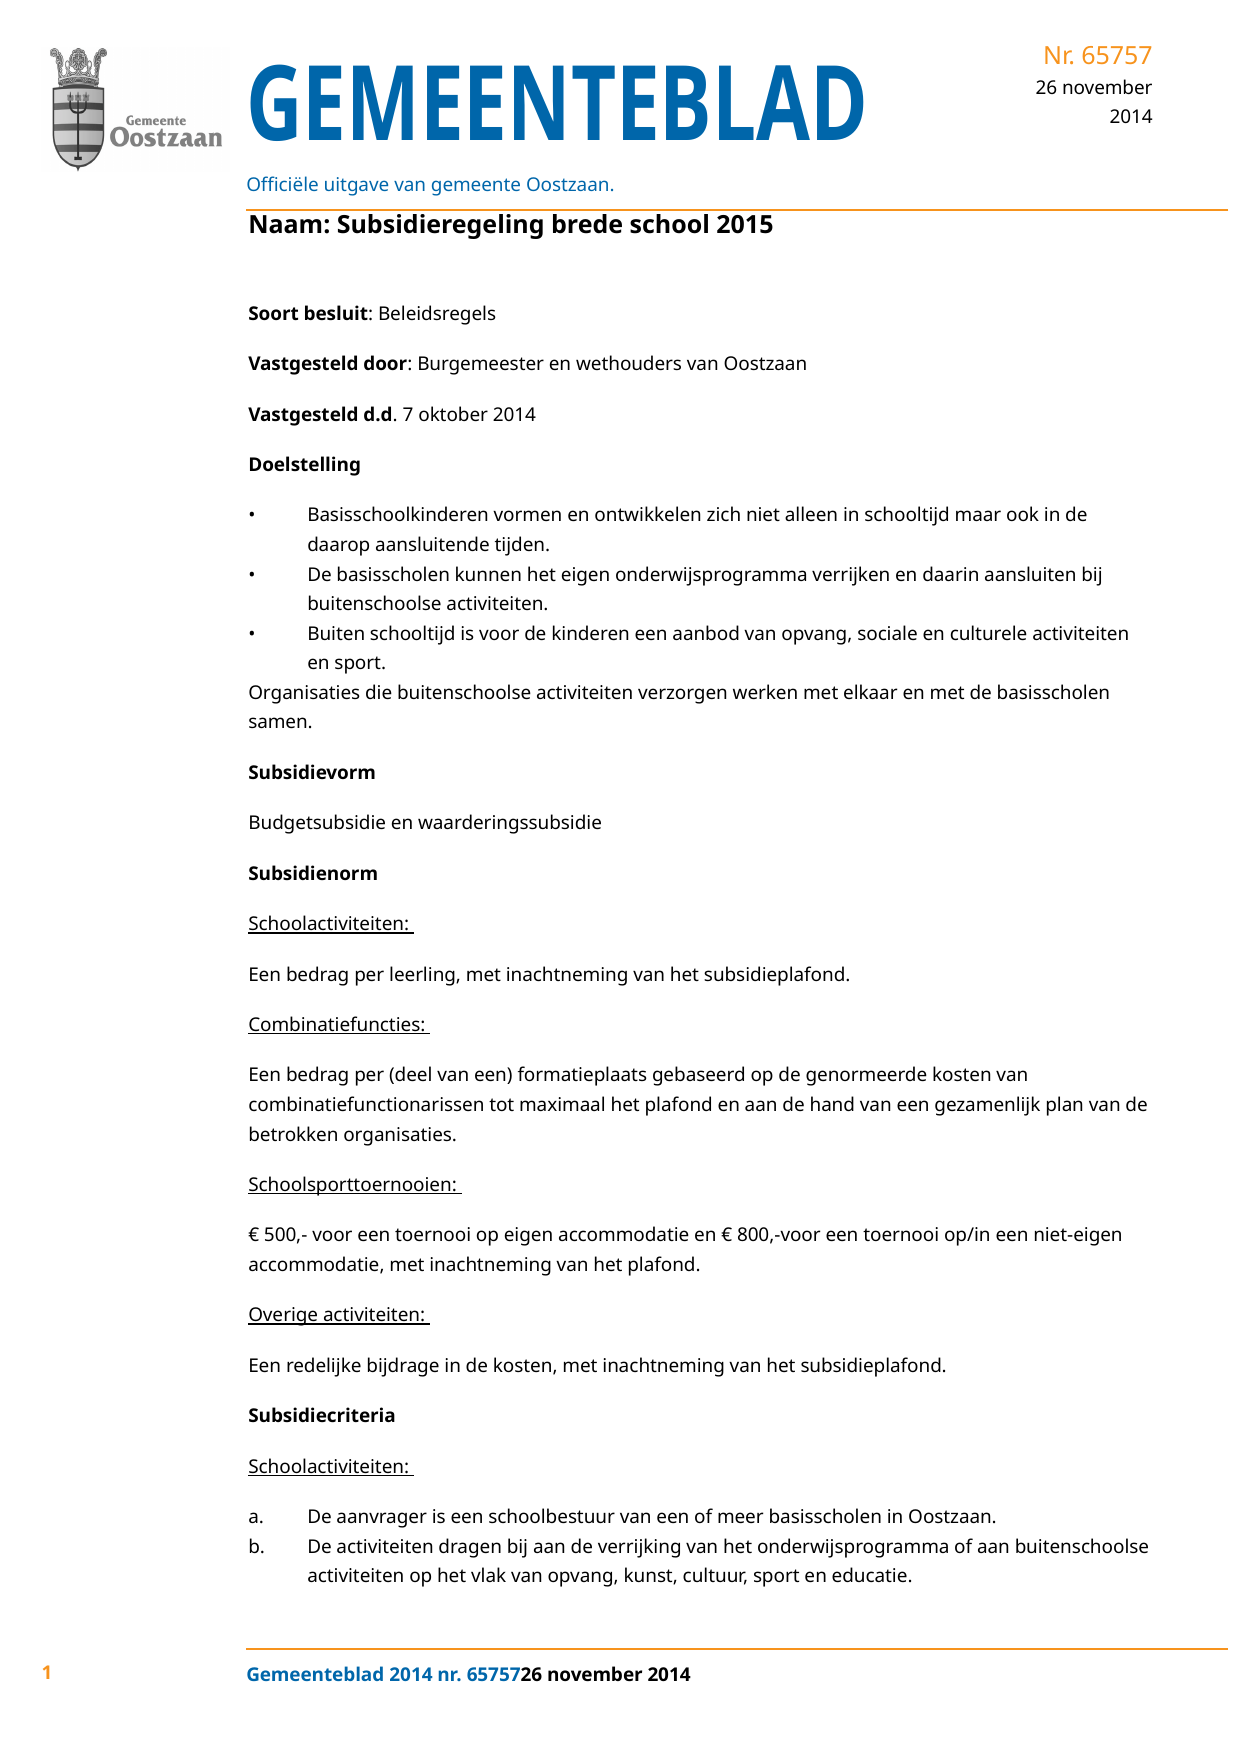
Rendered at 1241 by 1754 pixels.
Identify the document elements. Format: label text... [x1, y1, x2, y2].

text Combinatiefuncties: [248, 1011, 1152, 1037]
list De aanvrager is een schoolbestuur van een of meer basisscholen in Oostzaan. [248, 1503, 1152, 1529]
text Een bedrag per leerling, met inachtneming van het subsidieplafond. [248, 961, 1152, 986]
text Schoolactiviteiten: [248, 1453, 1152, 1478]
text Soort besluit: Beleidsregels [248, 300, 1152, 326]
text Overige activiteiten: [248, 1302, 1152, 1327]
text Subsidiecriteria [248, 1402, 1152, 1428]
text Naam: Subsidieregeling brede school 2015 [248, 211, 1152, 241]
list Buiten schooltijd is voor de kinderen een aanbod van opvang, sociale en culturele activiteiten en sport. [248, 620, 1152, 675]
text Vastgesteld door: Burgemeester en wethouders van Oostzaan [248, 350, 1152, 376]
picture [41, 47, 231, 172]
list De activiteiten dragen bij aan de verrijking van het onderwijsprogramma of aan buitenschoolse activiteiten op het vlak van opvang, kunst, cultuur, sport en educatie. [248, 1533, 1152, 1588]
text Schoolactiviteiten: [248, 910, 1152, 936]
text € 500,- voor een toernooi op eigen accommodatie en € 800,-voor een toernooi op/in een niet-eigen accommodatie, met inachtneming van het plafond. [248, 1222, 1152, 1277]
text Organisaties die buitenschoolse activiteiten verzorgen werken met elkaar en met de basisscholen samen. [248, 679, 1152, 734]
text Vastgesteld d.d. 7 oktober 2014 [248, 401, 1152, 426]
list De basisscholen kunnen het eigen onderwijsprogramma verrijken en daarin aansluiten bij buitenschoolse activiteiten. [248, 561, 1152, 616]
text Een redelijke bijdrage in de kosten, met inachtneming van het subsidieplafond. [248, 1352, 1152, 1378]
text Schoolsporttoernooien: [248, 1171, 1152, 1197]
text Subsidievorm [248, 759, 1152, 785]
text Doelstelling [248, 451, 1152, 477]
text Budgetsubsidie en waarderingssubsidie [248, 809, 1152, 835]
text Subsidienorm [248, 860, 1152, 886]
text Een bedrag per (deel van een) formatieplaats gebaseerd op de genormeerde kosten van combinatiefunctionarissen tot maximaal het plafond en aan de hand van een gezamenlijk plan van de betrokken organisaties. [248, 1062, 1152, 1146]
list Basisschoolkinderen vormen en ontwikkelen zich niet alleen in schooltijd maar ook in de daarop aansluitende tijden. [248, 502, 1152, 557]
